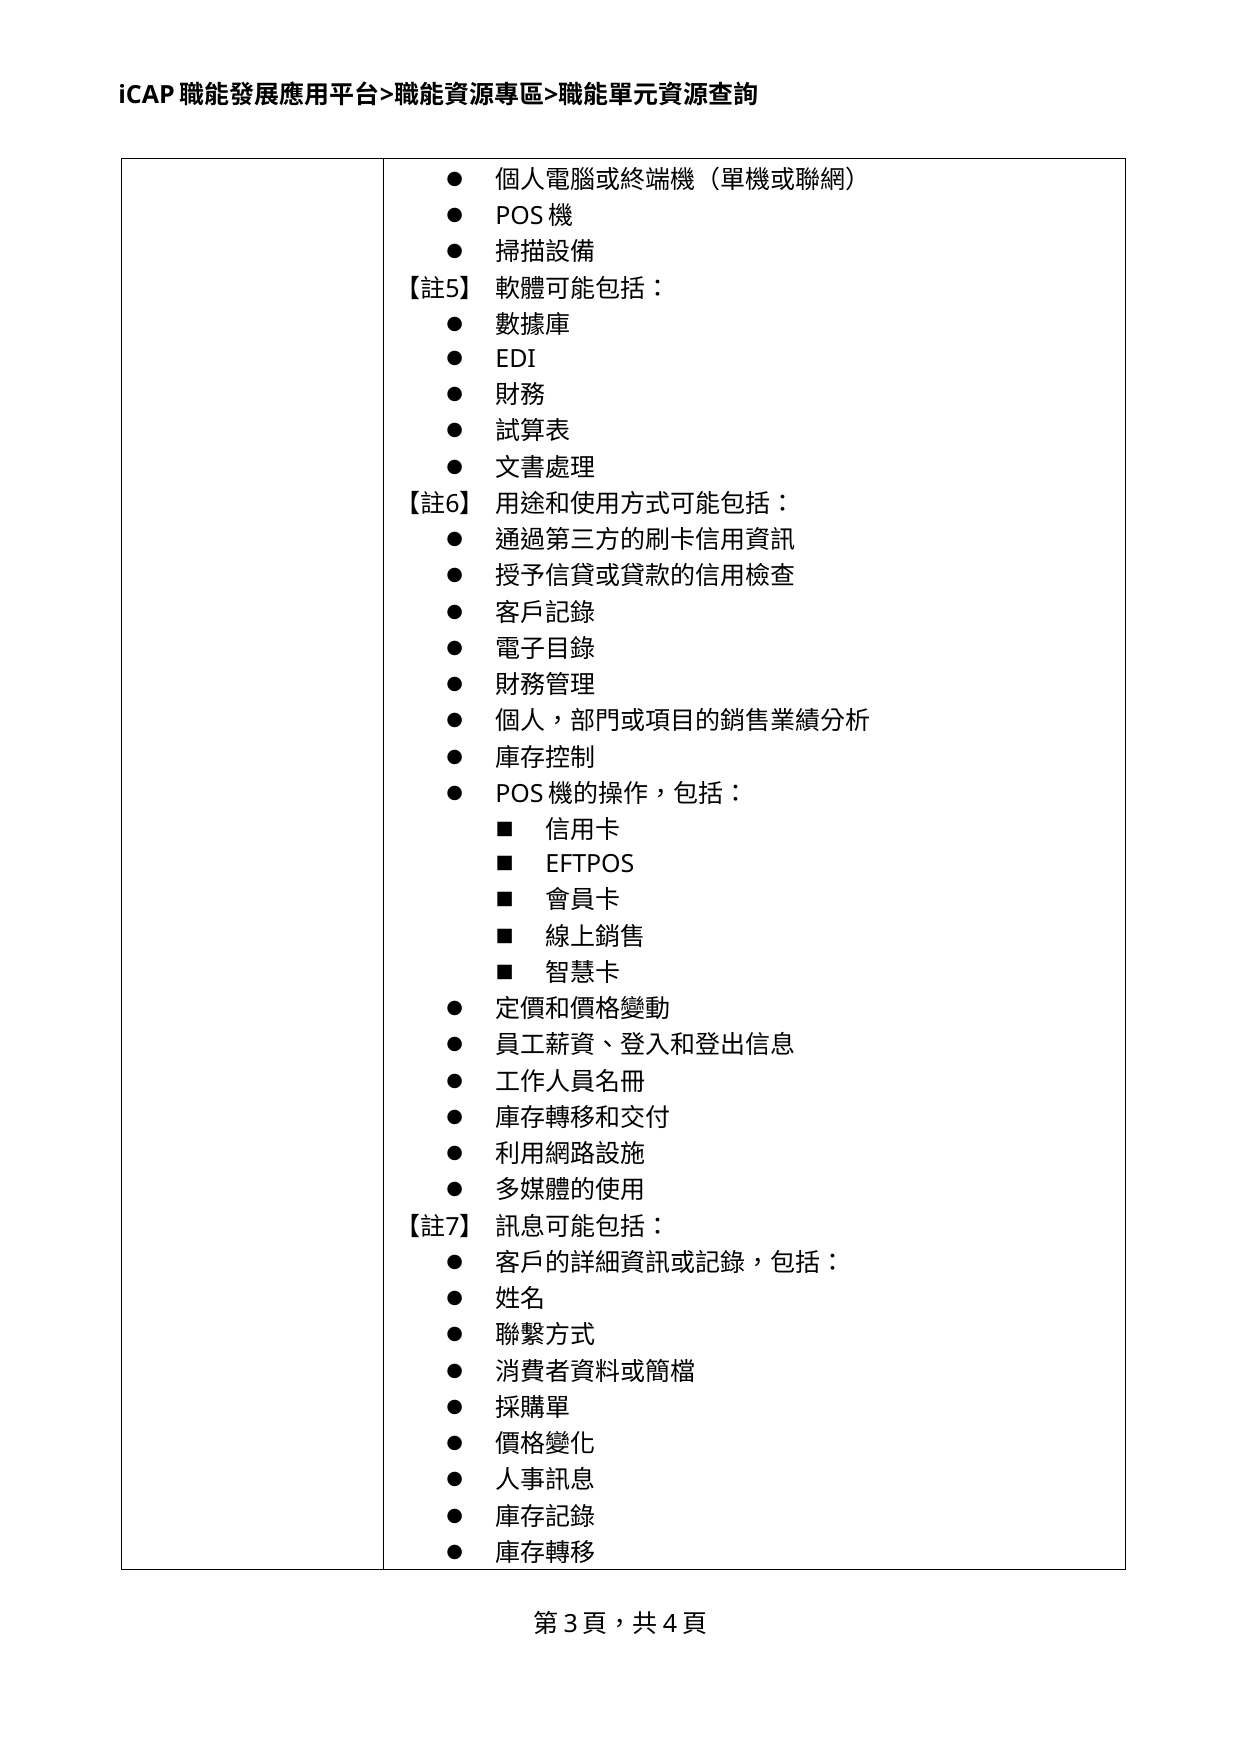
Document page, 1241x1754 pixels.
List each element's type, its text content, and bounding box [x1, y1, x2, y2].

table_cell 銷售資訊管理系統的型態可能是： 集中式 分散式 聯網式 工作人員可能是： 全職，兼職或臨時工 派遣 不同程度語言理解和識字的人 不同文化、社會背景和種族的人 不同職責和職務的人 店內政策與程序可能包括： 高效和持續地利用資源 銷售資訊管理系統 工作健康和安全 處理銷售訂單 硬體可能包括： 條碼 手持式設備 個人電腦或終端機（單機或聯網） POS機 掃描設備 軟體可能包括： 數據庫 EDI 財務 試算表 文書處理 用途和使用方式可能包括： 通過第三方的刷卡信用資訊 授予信貸或貸款的信用檢查 客戶記錄 電子目錄 財務管理 個人，部門或項目的銷售業績分析 庫存控制 POS機的操作，包括： 信用卡 EFTPOS 會員卡 線上銷售 智慧卡 定價和價格變動 員工薪資、登入和登出信息 工作人員名冊 庫存轉移和交付 利用網路設施 多媒體的使用 訊息可能包括： 客戶的詳細資訊或記錄，包括： 姓名 聯繫方式 消費者資料或簡檔 採購單 價格變化 人事訊息 庫存記錄 庫存轉移 備份程序可能包括： CD片 數位磁帶 DVD 外部硬碟 異地數據存儲 Zip壓縮 故障可能包括： 硬體失效或故障 POS機功能問題，如： 支票交換 信貸服務 EFTPOS 定價變化 軟體功能問題 工作人員錯誤或缺乏訓練 解決問題技巧可能包括： 遵循常規程序或原廠建議 橫向思考 轉介給： 操作員 經理 專家 相關人員可能包括： 經理 主管 團隊領導人 技術專家 相關法令可能包括： 消費者保護 信貸程序 工作健康和安全 [384, 159, 1125, 1569]
table_cell [122, 159, 383, 1569]
